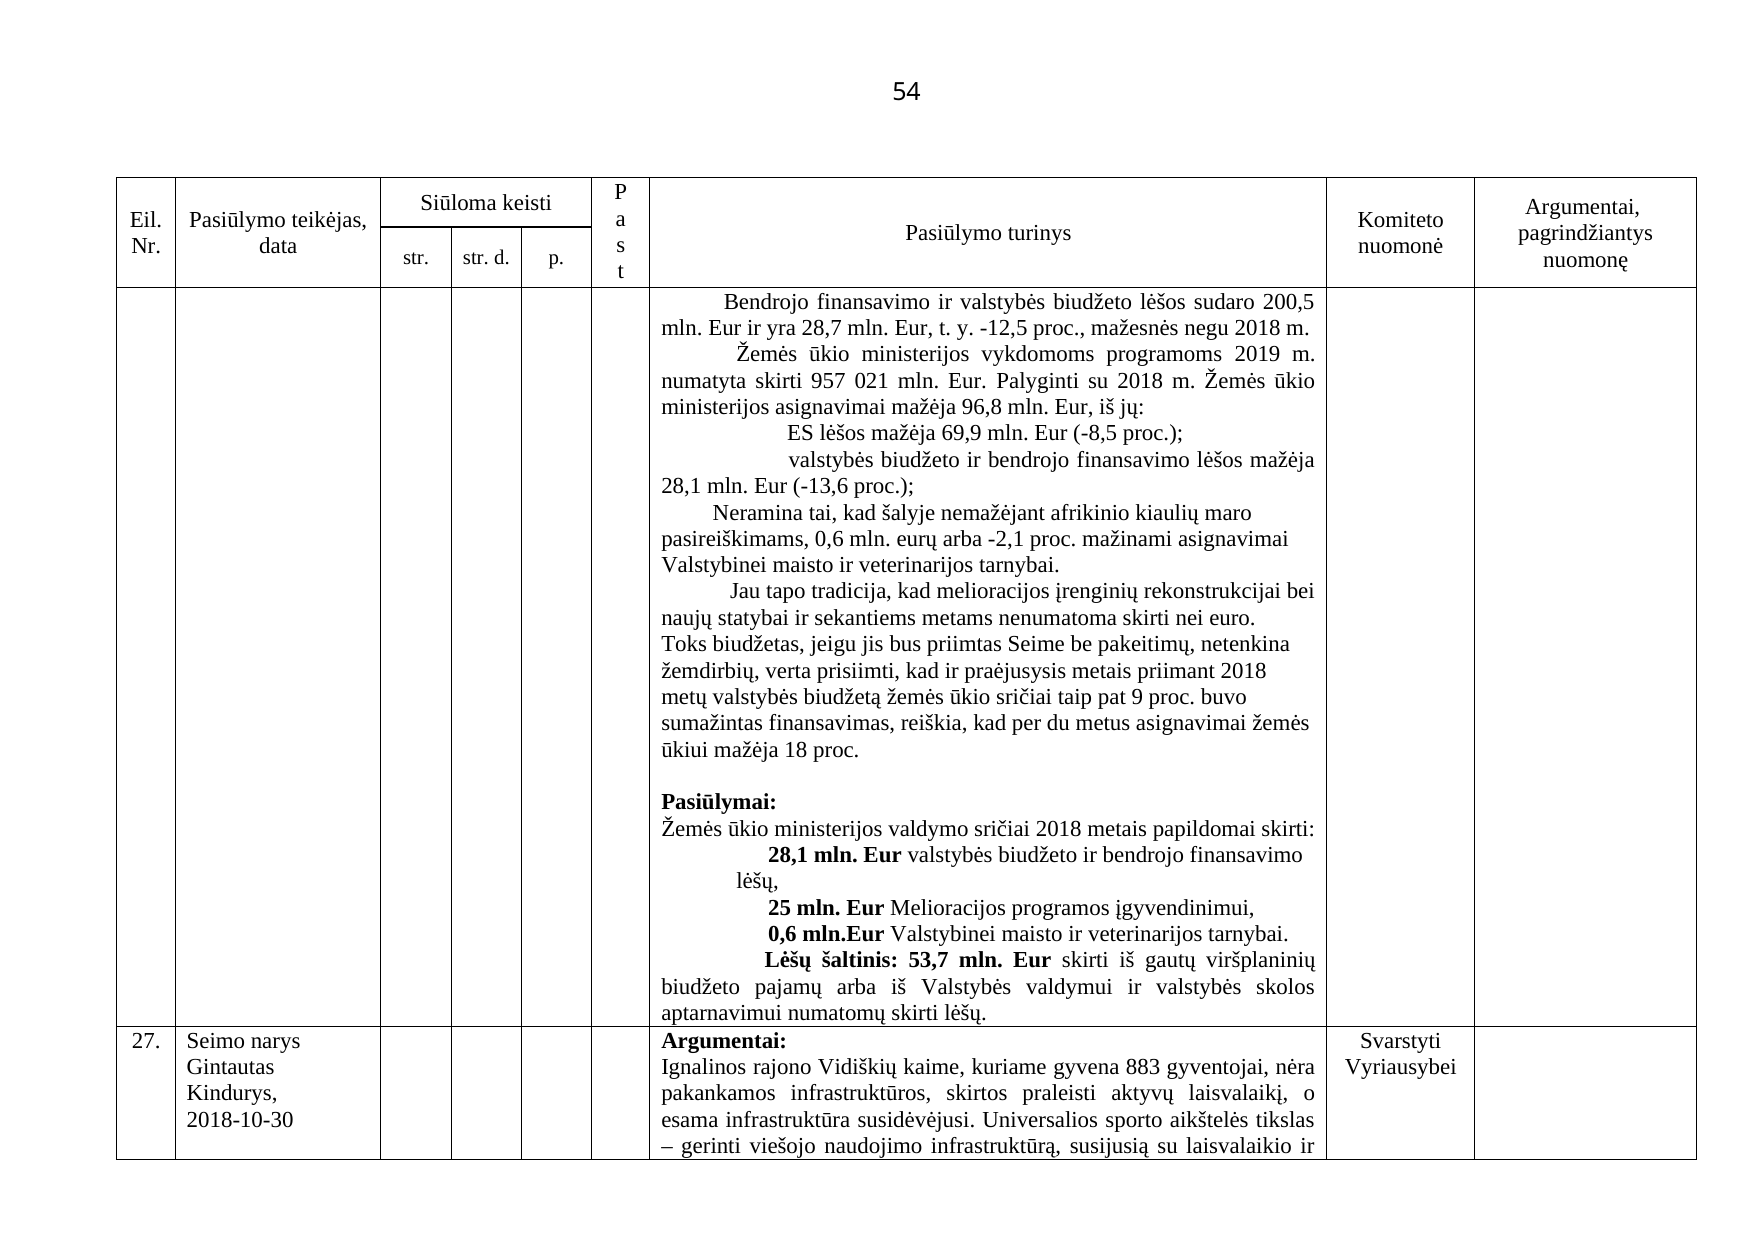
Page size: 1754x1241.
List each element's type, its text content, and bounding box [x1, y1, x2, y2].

table_header Pasiūlymo teikėjas, data [176, 178, 380, 287]
table_cell [1475, 288, 1696, 1026]
table_cell Bendrojo finansavimo ir valstybės biudžeto lėšos sudaro 200,5 mln. Eur ir yra 28,7 mln. Eur, t. y. -12,5 proc., mažesnės negu 2018 m. Žemės ūkio ministerijos vykdomoms programoms 2019 m. numatyta skirti 957 021 mln. Eur. Palyginti su 2018 m. Žemės ūkio ministerijos asignavimai mažėja 96,8 mln. Eur, iš jų:  ES lėšos mažėja 69,9 mln. Eur (-8,5 proc.);  valstybės biudžeto ir bendrojo finansavimo lėšos mažėja 28,1 mln. Eur (-13,6 proc.); Neramina tai, kad šalyje nemažėjant afrikinio kiaulių maro pasireiškimams, 0,6 mln. eurų arba -2,1 proc. mažinami asignavimai Valstybinei maisto ir veterinarijos tarnybai. Jau tapo tradicija, kad melioracijos įrenginių rekonstrukcijai bei naujų statybai ir sekantiems metams nenumatoma skirti nei euro. Toks biudžetas, jeigu jis bus priimtas Seime be pakeitimų, netenkina žemdirbių, verta prisiimti, kad ir praėjusysis metais priimant 2018 metų valstybės biudžetą žemės ūkio sričiai taip pat 9 proc. buvo sumažintas finansavimas, reiškia, kad per du metus asignavimai žemės ūkiui mažėja 18 proc. Pasiūlymai: Žemės ūkio ministerijos valdymo sričiai 2018 metais papildomai skirti:  28,1 mln. Eur valstybės biudžeto ir bendrojo finansavimo lėšų,  25 mln. Eur Melioracijos programos įgyvendinimui,  0,6 mln.Eur Valstybinei maisto ir veterinarijos tarnybai.  Lėšų šaltinis: 53,7 mln. Eur skirti iš gautų viršplaninių biudžeto pajamų arba iš Valstybės valdymui ir valstybės skolos aptarnavimui numatomų skirti lėšų. [650, 288, 1326, 1026]
table_cell p. [522, 228, 591, 287]
table_cell str. d. [452, 228, 521, 287]
table_cell str. [381, 228, 451, 287]
table_cell [522, 1027, 591, 1158]
table_header Siūloma keisti [381, 178, 591, 226]
table_cell [381, 1027, 451, 1158]
table_cell [381, 288, 451, 1026]
table_cell [592, 1027, 649, 1158]
table_cell Argumentai: Ignalinos rajono Vidiškių kaime, kuriame gyvena 883 gyventojai, nėra pakankamos infrastruktūros, skirtos praleisti aktyvų laisvalaikį, o esama infrastruktūra susidėvėjusi. Universalios sporto aikštelės tikslas – gerinti viešojo naudojimo infrastruktūrą, susijusią su laisvalaikio ir [650, 1027, 1326, 1158]
table_cell Svarstyti Vyriausybei [1327, 1027, 1474, 1158]
table_header Komiteto nuomonė [1327, 178, 1474, 287]
table_cell [592, 288, 649, 1026]
table_cell [1475, 1027, 1696, 1158]
table_cell [1327, 288, 1474, 1026]
table_header Argumentai, pagrindžiantys nuomonę [1475, 178, 1696, 287]
table_cell [117, 288, 175, 1026]
table_header Pastabos [592, 178, 649, 287]
table_cell Seimo narys Gintautas Kindurys, 2018-10-30 [176, 1027, 380, 1158]
table_cell [452, 1027, 521, 1158]
table_header Eil. Nr. [117, 178, 175, 287]
table_cell [452, 288, 521, 1026]
table_cell 27. [117, 1027, 175, 1158]
table_cell [522, 288, 591, 1026]
table_cell [176, 288, 380, 1026]
table_header Pasiūlymo turinys [650, 178, 1326, 287]
